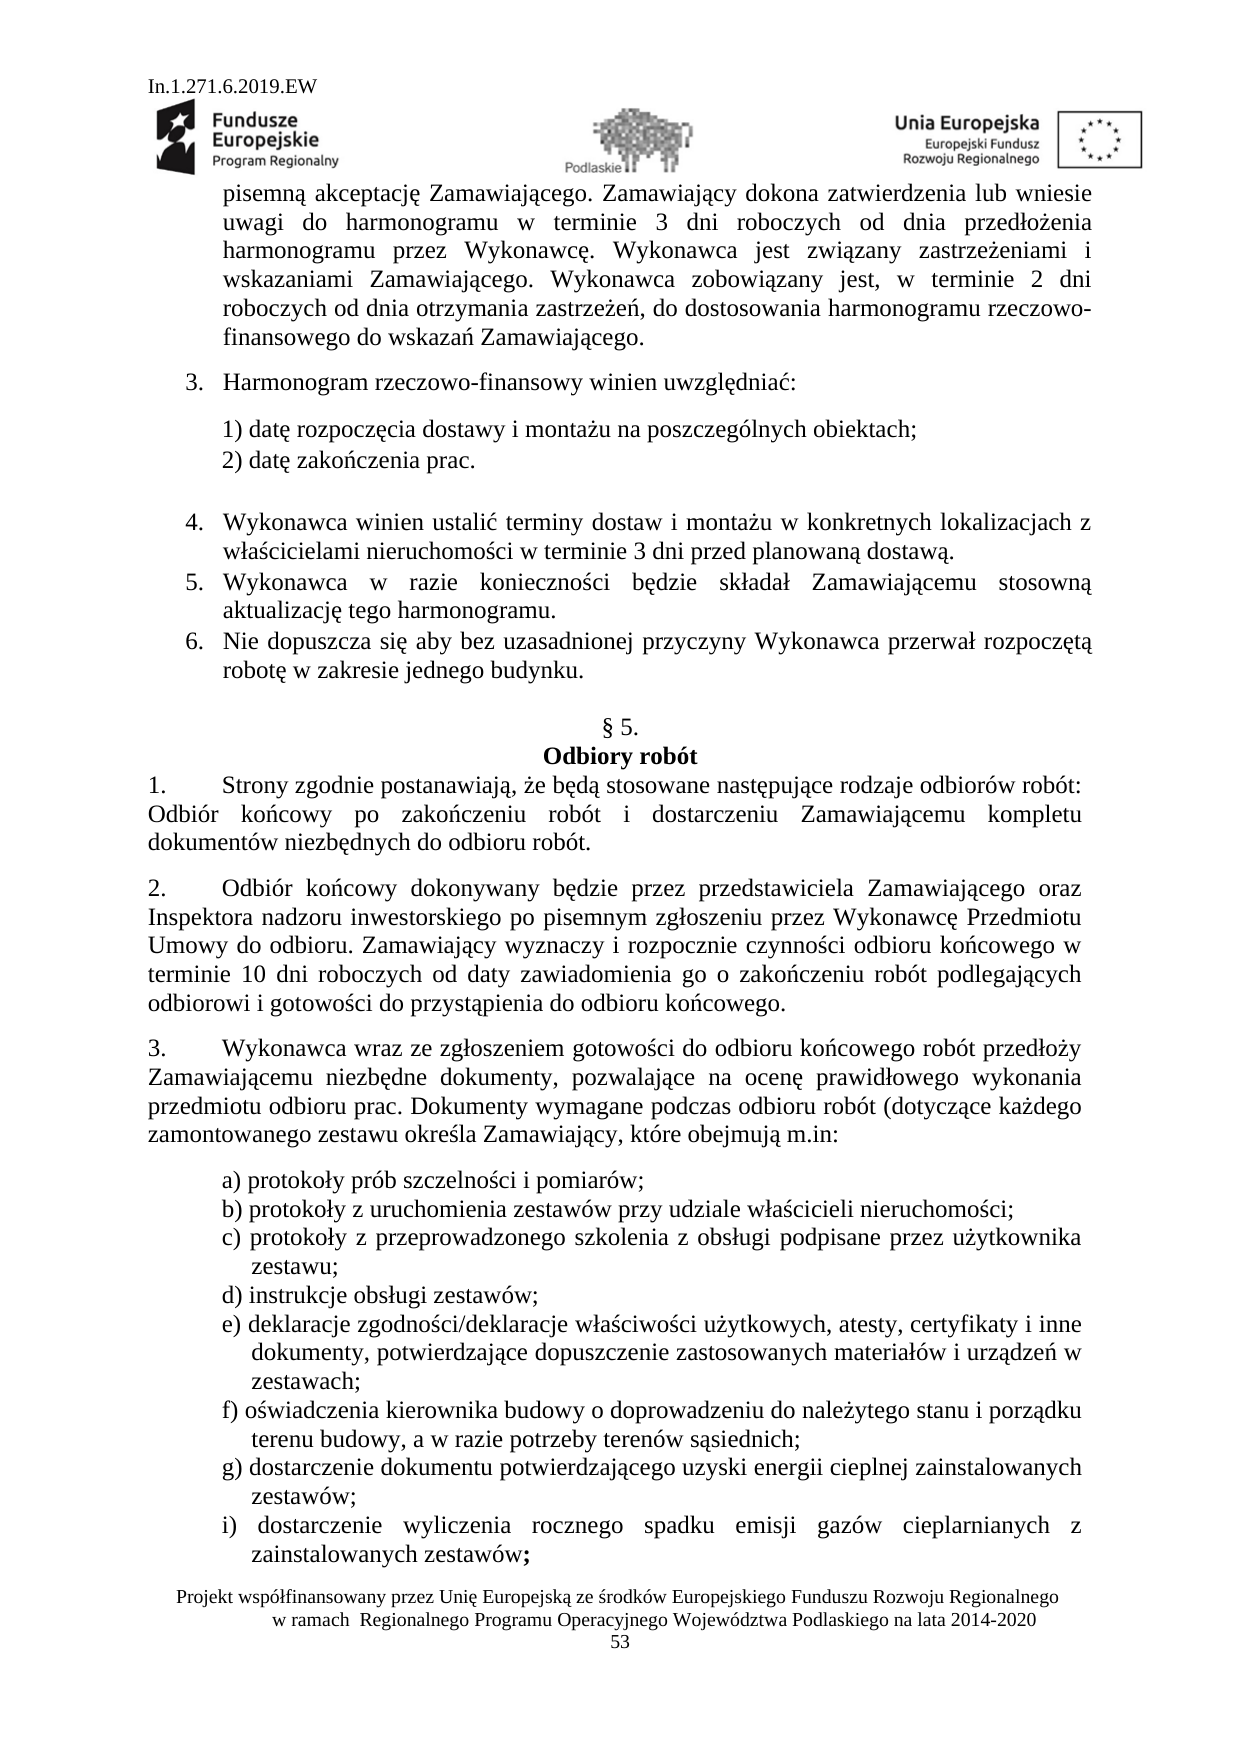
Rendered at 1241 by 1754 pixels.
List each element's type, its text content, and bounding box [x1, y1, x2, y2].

text d) instrukcje obsługi zestawów; [222, 1280, 1082, 1309]
text 1) datę rozpoczęcia dostawy i montażu na poszczególnych obiektach; [222, 414, 1092, 443]
text i) dostarczenie wyliczenia rocznego spadku emisji gazów cieplarnianych z zainstalowanych zestawów; [222, 1510, 1082, 1567]
list Odbiór końcowy dokonywany będzie przez przedstawiciela Zamawiającego oraz Inspektora nadzoru inwestorskiego po pisemnym zgłoszeniu przez Wykonawcę Przedmiotu Umowy do odbioru. Zamawiający wyznaczy i rozpocznie czynności odbioru końcowego w terminie 10 dni roboczych od daty zawiadomienia go o zakończeniu robót podlegających odbiorowi i gotowości do przystąpienia do odbioru końcowego. [148, 873, 1082, 1017]
list pisemną akceptację Zamawiającego. Zamawiający dokona zatwierdzenia lub wniesie uwagi do harmonogramu w terminie 3 dni roboczych od dnia przedłożenia harmonogramu przez Wykonawcę. Wykonawca jest związany zastrzeżeniami i wskazaniami Zamawiającego. Wykonawca zobowiązany jest, w terminie 2 dni roboczych od dnia otrzymania zastrzeżeń, do dostosowania harmonogramu rzeczowo-finansowego do wskazań Zamawiającego. [185, 178, 1092, 350]
list Wykonawca winien ustalić terminy dostaw i montażu w konkretnych lokalizacjach z właścicielami nieruchomości w terminie 3 dni przed planowaną dostawą. [185, 507, 1092, 564]
list Wykonawca w razie konieczności będzie składał Zamawiającemu stosowną aktualizację tego harmonogramu. [185, 567, 1092, 624]
list Strony zgodnie postanawiają, że będą stosowane następujące rodzaje odbiorów robót: Odbiór końcowy po zakończeniu robót i dostarczeniu Zamawiającemu kompletu dokumentów niezbędnych do odbioru robót. [148, 770, 1082, 856]
list Harmonogram rzeczowo-finansowy winien uwzględniać: [185, 367, 1092, 396]
list Nie dopuszcza się aby bez uzasadnionej przyczyny Wykonawca przerwał rozpoczętą robotę w zakresie jednego budynku. [185, 626, 1092, 684]
list Wykonawca wraz ze zgłoszeniem gotowości do odbioru końcowego robót przedłoży Zamawiającemu niezbędne dokumenty, pozwalające na ocenę prawidłowego wykonania przedmiotu odbioru prac. Dokumenty wymagane podczas odbioru robót (dotyczące każdego zamontowanego zestawu określa Zamawiający, które obejmują m.in: [148, 1033, 1082, 1148]
text g) dostarczenie dokumentu potwierdzającego uzyski energii cieplnej zainstalowanych zestawów; [222, 1452, 1082, 1510]
text c) protokoły z przeprowadzonego szkolenia z obsługi podpisane przez użytkownika zestawu; [222, 1222, 1082, 1280]
text a) protokoły prób szczelności i pomiarów; [222, 1165, 1082, 1194]
text e) deklaracje zgodności/deklaracje właściwości użytkowych, atesty, certyfikaty i inne dokumenty, potwierdzające dopuszczenie zastosowanych materiałów i urządzeń w zestawach; [222, 1309, 1082, 1395]
text 2) datę zakończenia prac. [222, 445, 1092, 474]
text Odbiory robót [148, 741, 1092, 770]
text § 5. [148, 712, 1092, 741]
text f) oświadczenia kierownika budowy o doprowadzeniu do należytego stanu i porządku terenu budowy, a w razie potrzeby terenów sąsiednich; [222, 1395, 1082, 1452]
text b) protokoły z uruchomienia zestawów przy udziale właścicieli nieruchomości; [222, 1194, 1082, 1222]
